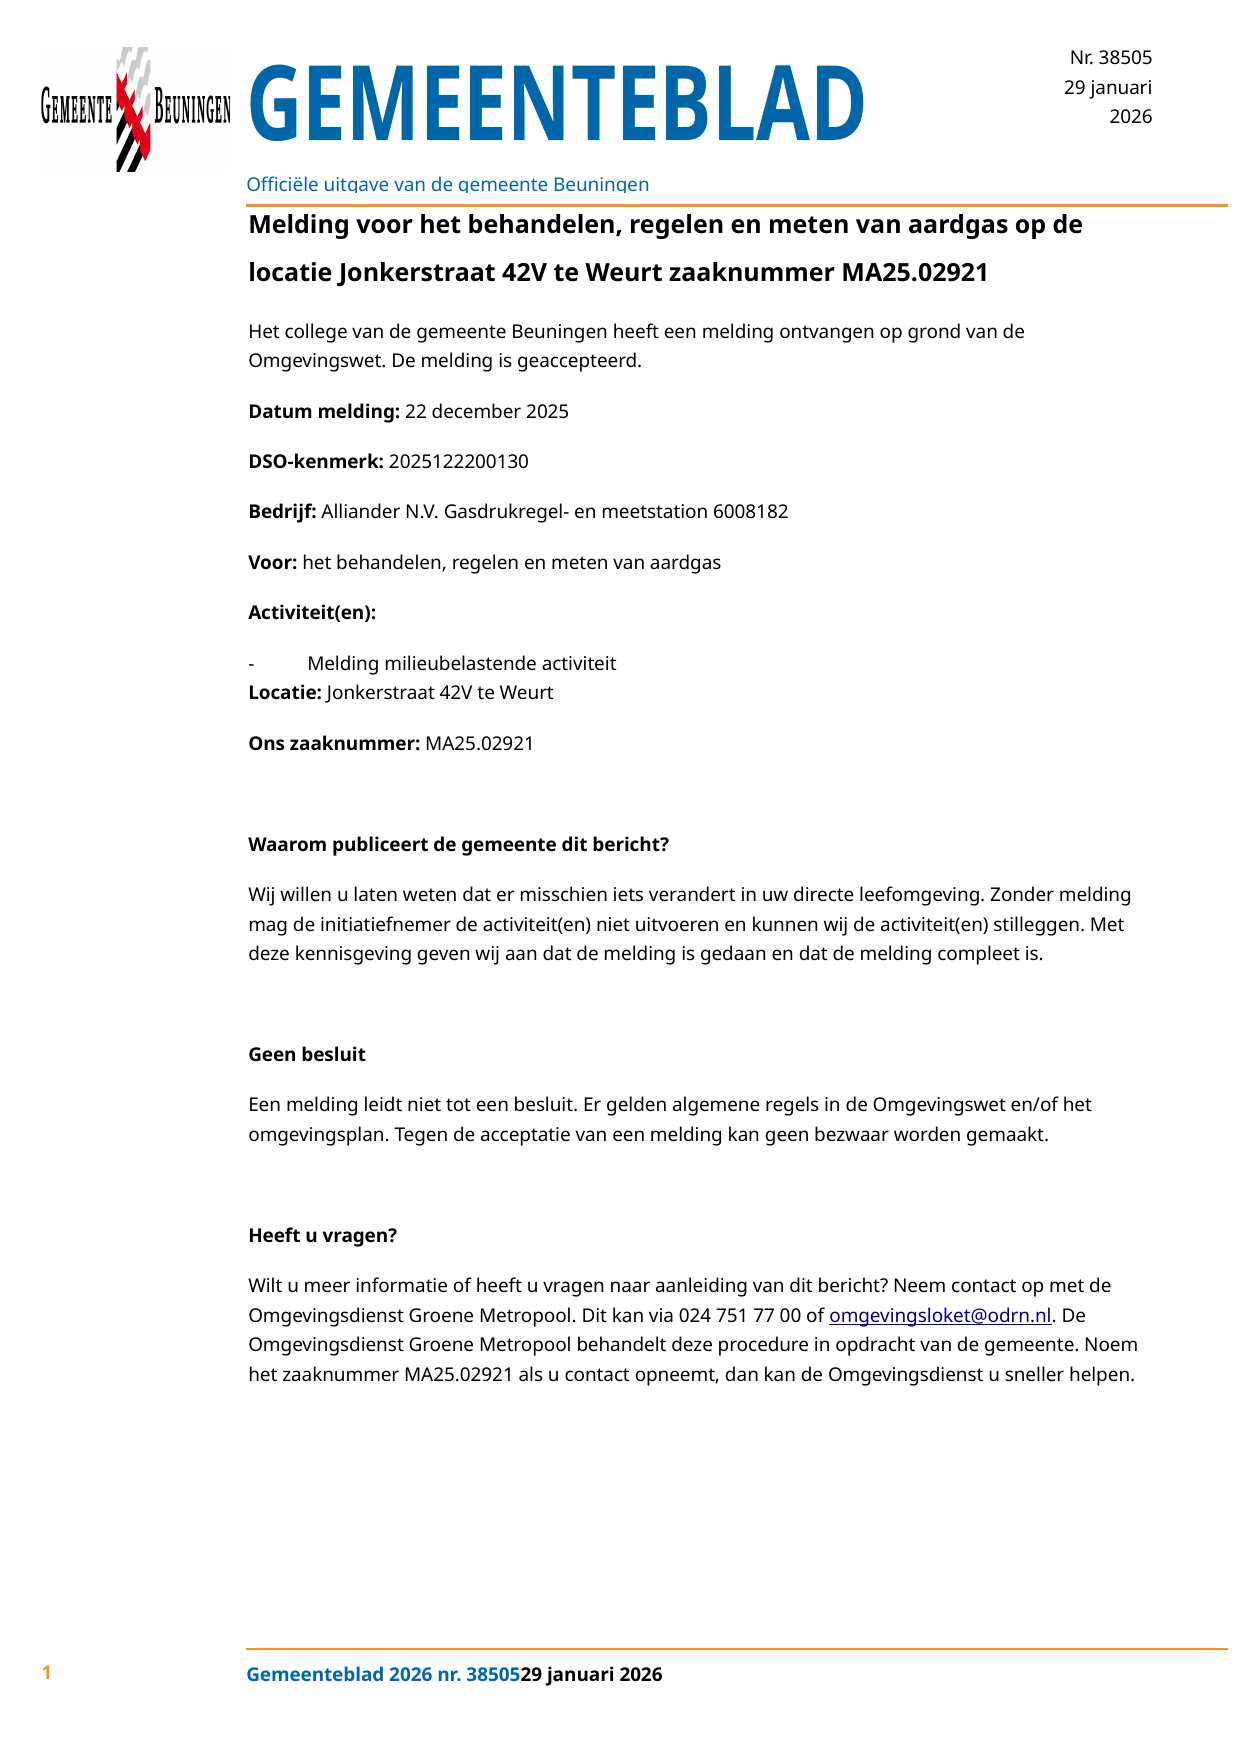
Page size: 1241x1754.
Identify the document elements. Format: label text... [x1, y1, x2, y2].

text Een melding leidt niet tot een besluit. Er gelden algemene regels in de Omgevingswet en/of het omgevingsplan. Tegen de acceptatie van een melding kan geen bezwaar worden gemaakt. [248, 1092, 1152, 1147]
text DSO-kenmerk: 2025122200130 [248, 448, 1152, 474]
text Wilt u meer informatie of heeft u vragen naar aanleiding van dit bericht? Neem contact op met de Omgevingsdienst Groene Metropool. Dit kan via 024 751 77 00 of omgevingsloket@odrn.nl. De Omgevingsdienst Groene Metropool behandelt deze procedure in opdracht van de gemeente. Noem het zaaknummer MA25.02921 als u contact opneemt, dan kan de Omgevingsdienst u sneller helpen. [248, 1272, 1152, 1387]
text Voor: het behandelen, regelen en meten van aardgas [248, 549, 1152, 575]
picture [41, 47, 231, 172]
list Melding milieubelastende activiteit [248, 650, 1152, 676]
text Ons zaaknummer: MA25.02921 [248, 730, 1152, 756]
text Melding voor het behandelen, regelen en meten van aardgas op de locatie Jonkerstraat 42V te Weurt zaaknummer MA25.02921 [248, 207, 1152, 288]
text Geen besluit [248, 1041, 1152, 1067]
text Locatie: Jonkerstraat 42V te Weurt [248, 679, 1152, 705]
text Waarom publiceert de gemeente dit bericht? [248, 831, 1152, 857]
text Bedrijf: Alliander N.V. Gasdrukregel- en meetstation 6008182 [248, 499, 1152, 524]
text Wij willen u laten weten dat er misschien iets verandert in uw directe leefomgeving. Zonder melding mag de initiatiefnemer de activiteit(en) niet uitvoeren en kunnen wij de activiteit(en) stilleggen. Met deze kennisgeving geven wij aan dat de melding is gedaan en dat de melding compleet is. [248, 881, 1152, 966]
text Activiteit(en): [248, 599, 1152, 625]
text Heeft u vragen? [248, 1222, 1152, 1248]
text Datum melding: 22 december 2025 [248, 398, 1152, 424]
text Het college van de gemeente Beuningen heeft een melding ontvangen op grond van de Omgevingswet. De melding is geaccepteerd. [248, 318, 1152, 373]
